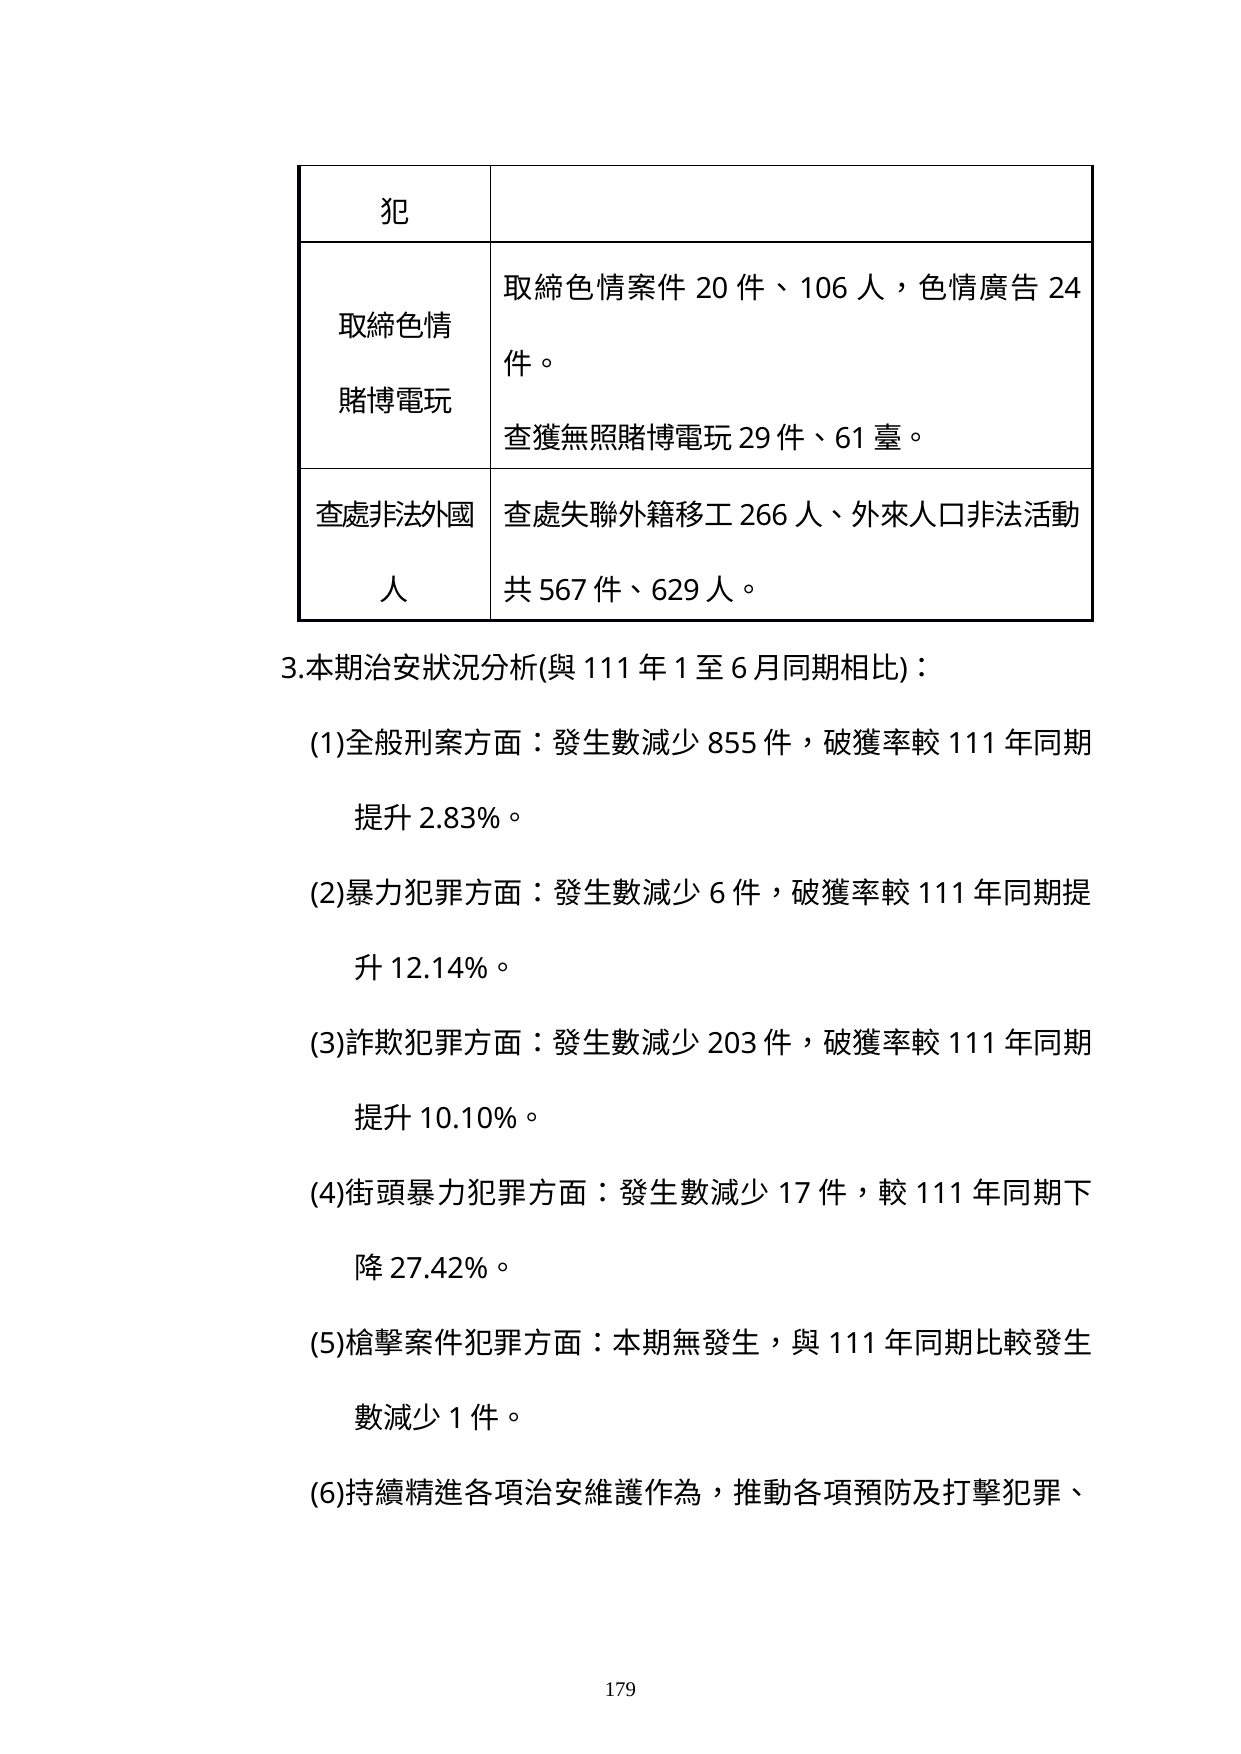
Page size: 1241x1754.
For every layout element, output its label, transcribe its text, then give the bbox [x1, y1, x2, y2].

text (3)詐欺犯罪方面：發生數減少203件，破獲率較111年同期提升10.10%。 [310, 997, 1092, 1147]
table_cell 查處非法外國人 [301, 469, 490, 619]
table_cell 查處失聯外籍移工266人、外來人口非法活動共567件、629人。 [491, 469, 1091, 619]
text (1)全般刑案方面：發生數減少855件，破獲率較111年同期提升2.83%。 [310, 697, 1092, 847]
table_cell 取締色情案件20件、106人，色情廣告24件。 查獲無照賭博電玩29件、61臺。 [491, 243, 1091, 468]
table_cell [491, 166, 1091, 241]
text (5)槍擊案件犯罪方面：本期無發生，與111年同期比較發生數減少1件。 [310, 1297, 1092, 1447]
text 3.本期治安狀況分析(與111年1至6月同期相比)： [280, 622, 1092, 697]
table_cell 犯 [301, 166, 490, 241]
text (6)持續精進各項治安維護作為，推動各項預防及打擊犯罪、 [310, 1447, 1092, 1522]
table_cell 取締色情 賭博電玩 [301, 243, 490, 468]
text (2)暴力犯罪方面：發生數減少6件，破獲率較111年同期提升12.14%。 [310, 847, 1092, 997]
text (4)街頭暴力犯罪方面：發生數減少17件，較111年同期下降27.42%。 [310, 1147, 1092, 1297]
